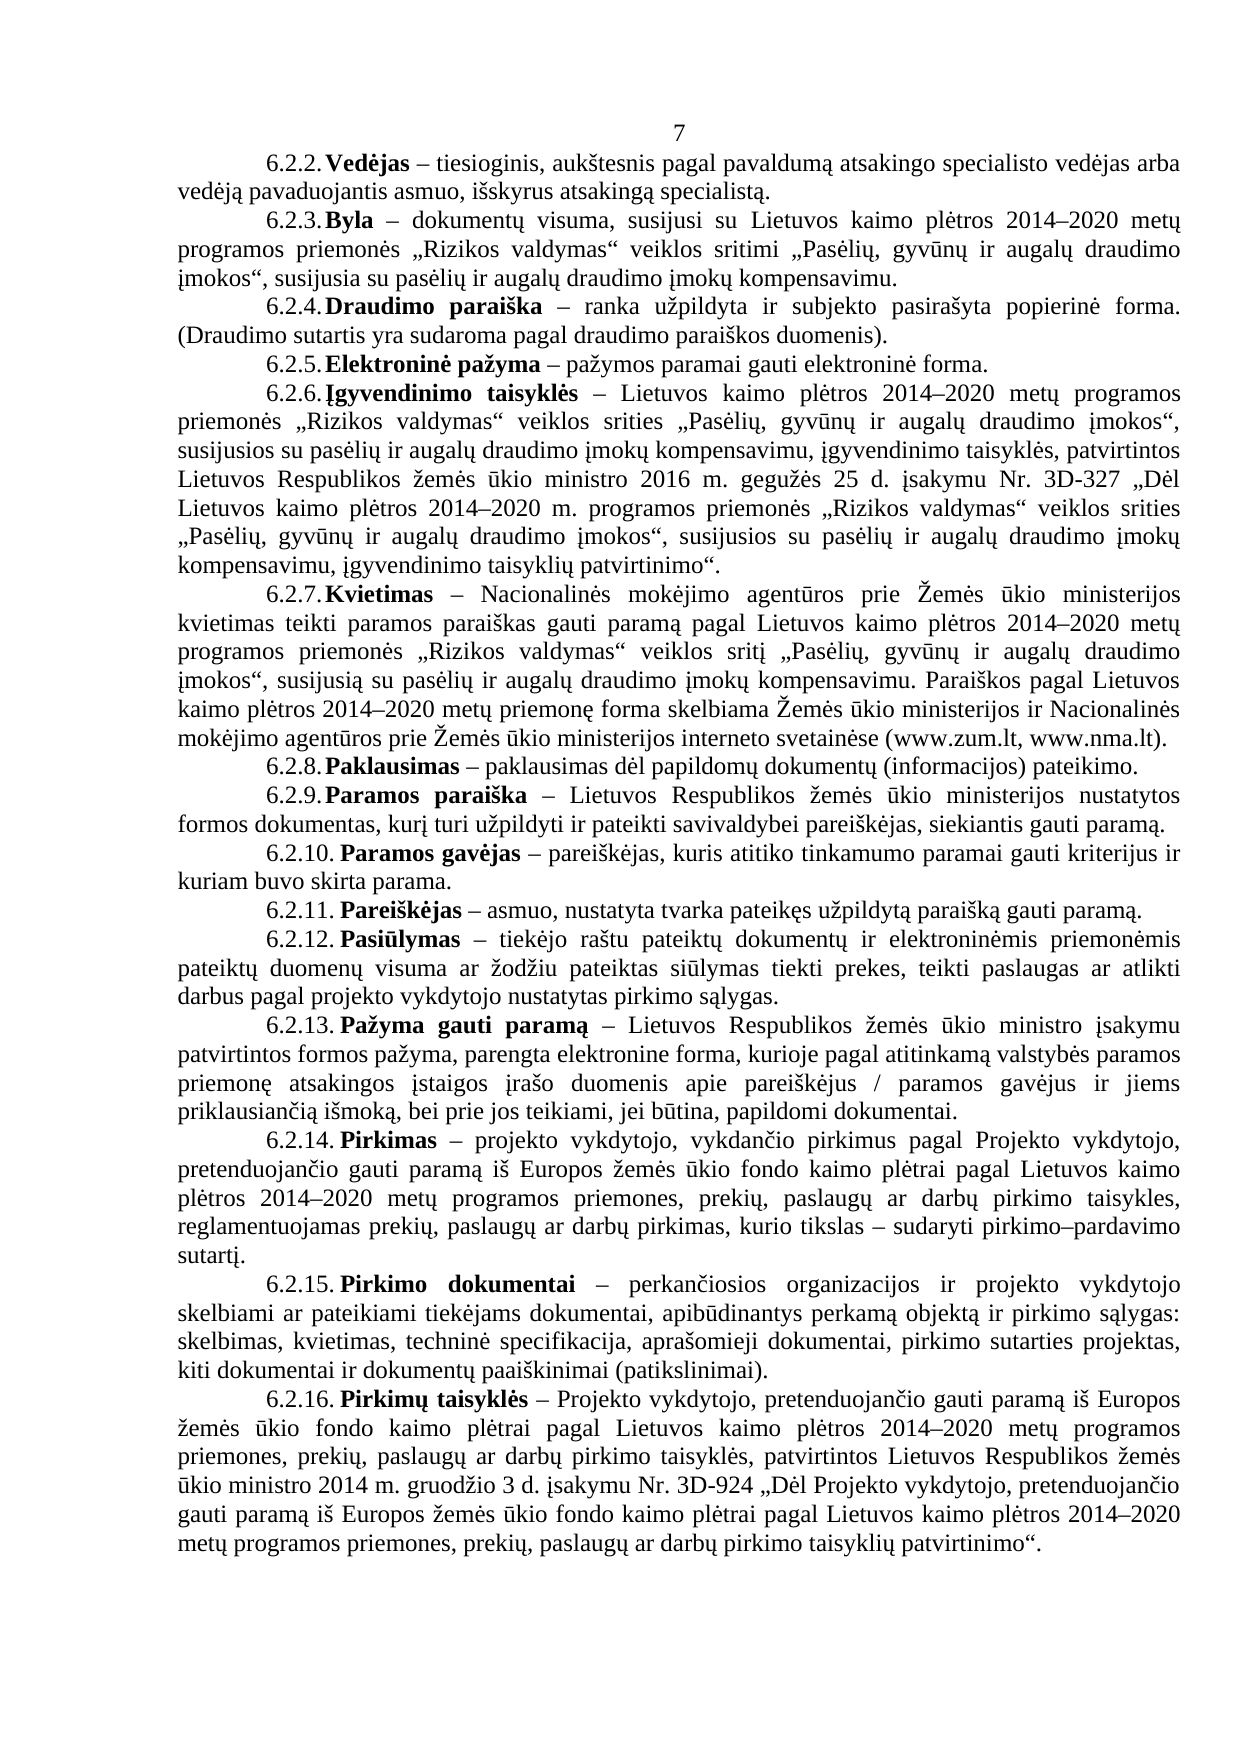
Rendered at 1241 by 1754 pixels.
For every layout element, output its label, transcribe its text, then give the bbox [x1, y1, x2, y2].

text 6.2.13. Pažyma gauti paramą – Lietuvos Respublikos žemės ūkio ministro įsakymu patvirtintos formos pažyma, parengta elektronine forma, kurioje pagal atitinkamą valstybės paramos priemonę atsakingos įstaigos įrašo duomenis apie pareiškėjus / paramos gavėjus ir jiems priklausiančią išmoką, bei prie jos teikiami, jei būtina, papildomi dokumentai. [177, 1010, 1181, 1125]
text 6.2.4. Draudimo paraiška – ranka užpildyta ir subjekto pasirašyta popierinė forma. (Draudimo sutartis yra sudaroma pagal draudimo paraiškos duomenis). [177, 291, 1181, 349]
text 6.2.6. Įgyvendinimo taisyklės – Lietuvos kaimo plėtros 2014–2020 metų programos priemonės „Rizikos valdymas“ veiklos srities „Pasėlių, gyvūnų ir augalų draudimo įmokos“, susijusios su pasėlių ir augalų draudimo įmokų kompensavimu, įgyvendinimo taisyklės, patvirtintos Lietuvos Respublikos žemės ūkio ministro 2016 m. gegužės 25 d. įsakymu Nr. 3D-327 „Dėl Lietuvos kaimo plėtros 2014–2020 m. programos priemonės „Rizikos valdymas“ veiklos srities „Pasėlių, gyvūnų ir augalų draudimo įmokos“, susijusios su pasėlių ir augalų draudimo įmokų kompensavimu, įgyvendinimo taisyklių patvirtinimo“. [177, 378, 1181, 579]
text 6.2.12. Pasiūlymas – tiekėjo raštu pateiktų dokumentų ir elektroninėmis priemonėmis pateiktų duomenų visuma ar žodžiu pateiktas siūlymas tiekti prekes, teikti paslaugas ar atlikti darbus pagal projekto vykdytojo nustatytas pirkimo sąlygas. [177, 924, 1181, 1010]
text 6.2.11. Pareiškėjas – asmuo, nustatyta tvarka pateikęs užpildytą paraišką gauti paramą. [177, 895, 1181, 924]
text 6.2.9. Paramos paraiška – Lietuvos Respublikos žemės ūkio ministerijos nustatytos formos dokumentas, kurį turi užpildyti ir pateikti savivaldybei pareiškėjas, siekiantis gauti paramą. [177, 780, 1181, 838]
text 6.2.5. Elektroninė pažyma – pažymos paramai gauti elektroninė forma. [177, 349, 1181, 378]
text 6.2.15. Pirkimo dokumentai – perkančiosios organizacijos ir projekto vykdytojo skelbiami ar pateikiami tiekėjams dokumentai, apibūdinantys perkamą objektą ir pirkimo sąlygas: skelbimas, kvietimas, techninė specifikacija, aprašomieji dokumentai, pirkimo sutarties projektas, kiti dokumentai ir dokumentų paaiškinimai (patikslinimai). [177, 1269, 1181, 1384]
text 6.2.8. Paklausimas – paklausimas dėl papildomų dokumentų (informacijos) pateikimo. [177, 751, 1181, 780]
text 6.2.7. Kvietimas – Nacionalinės mokėjimo agentūros prie Žemės ūkio ministerijos kvietimas teikti paramos paraiškas gauti paramą pagal Lietuvos kaimo plėtros 2014–2020 metų programos priemonės „Rizikos valdymas“ veiklos sritį „Pasėlių, gyvūnų ir augalų draudimo įmokos“, susijusią su pasėlių ir augalų draudimo įmokų kompensavimu. Paraiškos pagal Lietuvos kaimo plėtros 2014–2020 metų priemonę forma skelbiama Žemės ūkio ministerijos ir Nacionalinės mokėjimo agentūros prie Žemės ūkio ministerijos interneto svetainėse (www.zum.lt, www.nma.lt). [177, 579, 1181, 751]
text 6.2.3. Byla – dokumentų visuma, susijusi su Lietuvos kaimo plėtros 2014–2020 metų programos priemonės „Rizikos valdymas“ veiklos sritimi „Pasėlių, gyvūnų ir augalų draudimo įmokos“, susijusia su pasėlių ir augalų draudimo įmokų kompensavimu. [177, 205, 1181, 291]
text 6.2.14. Pirkimas – projekto vykdytojo, vykdančio pirkimus pagal Projekto vykdytojo, pretenduojančio gauti paramą iš Europos žemės ūkio fondo kaimo plėtrai pagal Lietuvos kaimo plėtros 2014–2020 metų programos priemones, prekių, paslaugų ar darbų pirkimo taisykles, reglamentuojamas prekių, paslaugų ar darbų pirkimas, kurio tikslas – sudaryti pirkimo–pardavimo sutartį. [177, 1125, 1181, 1269]
text 6.2.2. Vedėjas – tiesioginis, aukštesnis pagal pavaldumą atsakingo specialisto vedėjas arba vedėją pavaduojantis asmuo, išskyrus atsakingą specialistą. [177, 148, 1181, 205]
text 6.2.10. Paramos gavėjas – pareiškėjas, kuris atitiko tinkamumo paramai gauti kriterijus ir kuriam buvo skirta parama. [177, 838, 1181, 895]
text 6.2.16. Pirkimų taisyklės – Projekto vykdytojo, pretenduojančio gauti paramą iš Europos žemės ūkio fondo kaimo plėtrai pagal Lietuvos kaimo plėtros 2014–2020 metų programos priemones, prekių, paslaugų ar darbų pirkimo taisyklės, patvirtintos Lietuvos Respublikos žemės ūkio ministro 2014 m. gruodžio 3 d. įsakymu Nr. 3D-924 „Dėl Projekto vykdytojo, pretenduojančio gauti paramą iš Europos žemės ūkio fondo kaimo plėtrai pagal Lietuvos kaimo plėtros 2014–2020 metų programos priemones, prekių, paslaugų ar darbų pirkimo taisyklių patvirtinimo“. [177, 1384, 1181, 1556]
